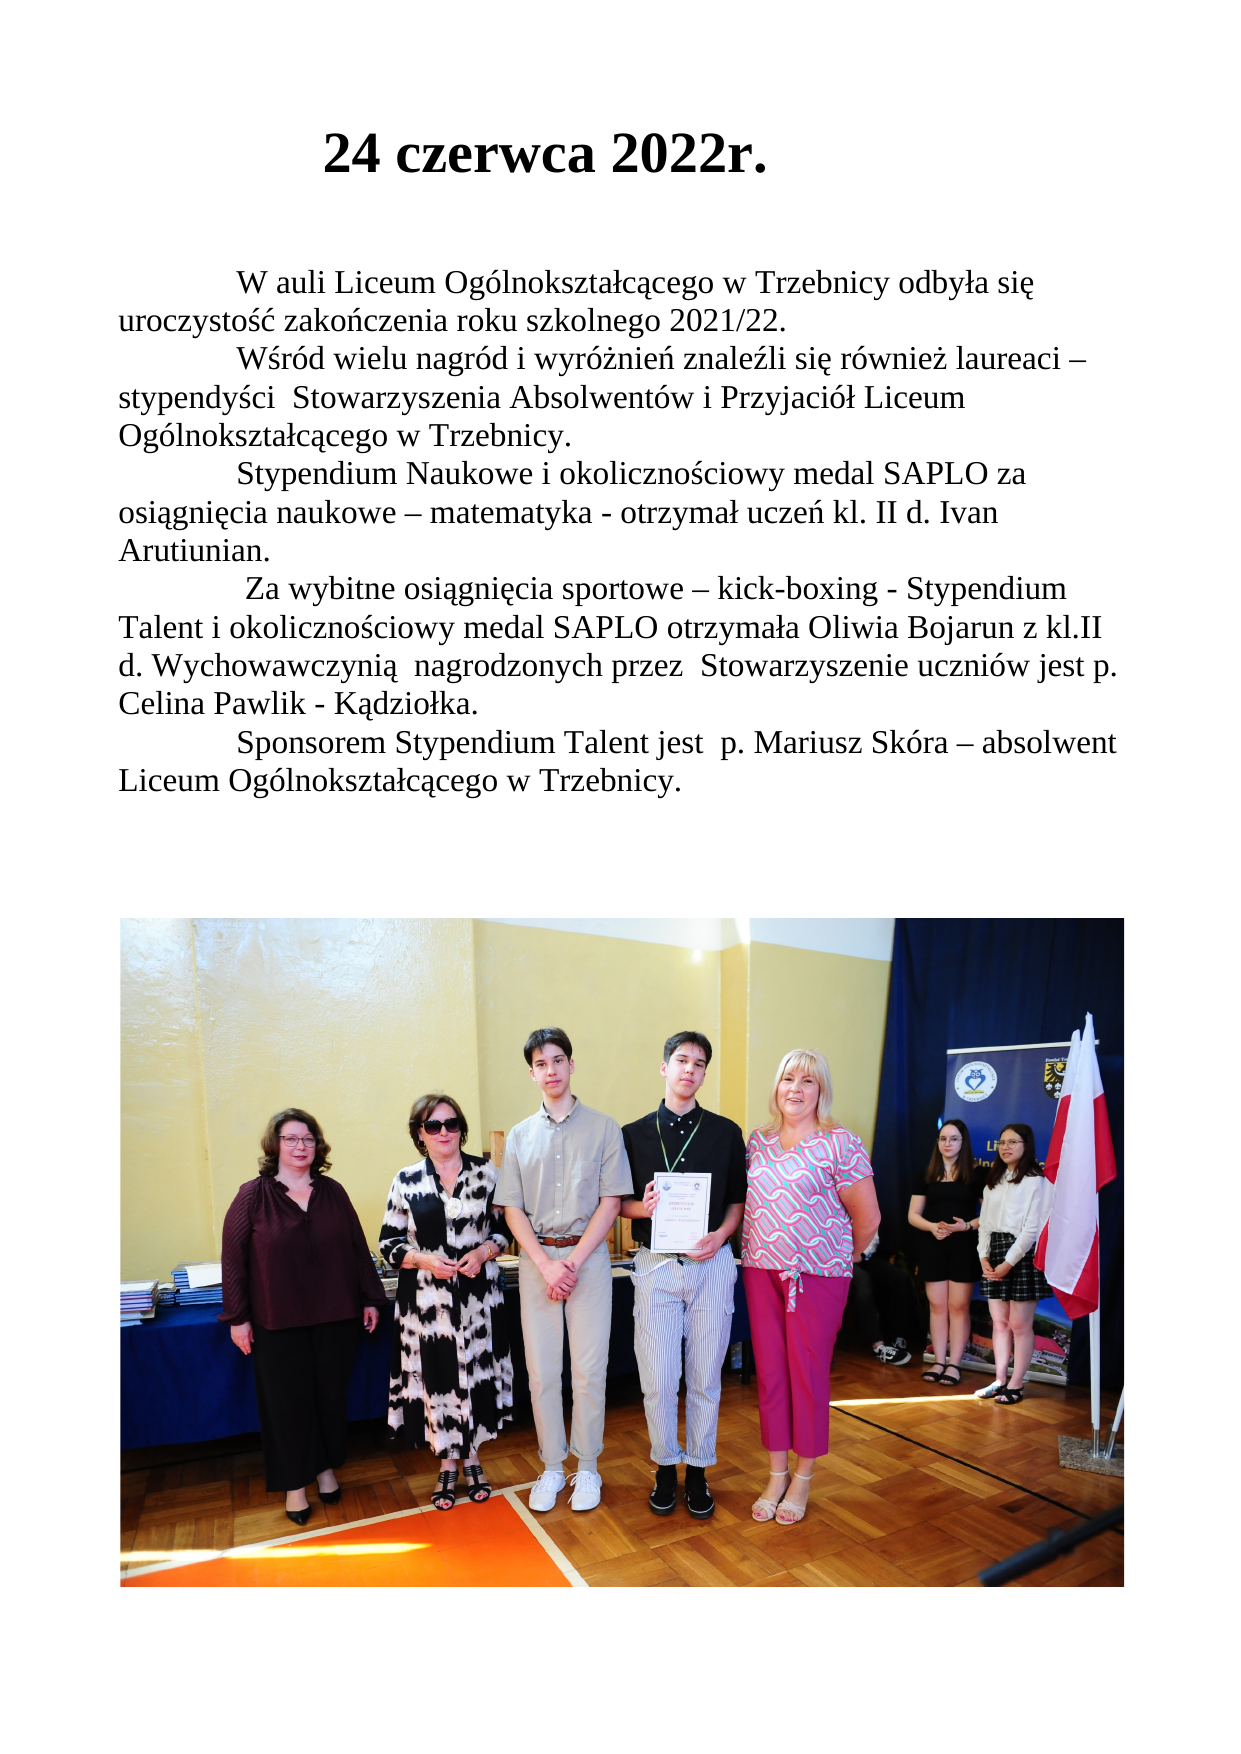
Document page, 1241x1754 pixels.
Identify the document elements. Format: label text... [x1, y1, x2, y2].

text Sponsorem Stypendium Talent jest p. Mariusz Skóra – absolwent Liceum Ogólnokształcącego w Trzebnicy. [118, 722, 1122, 798]
text Za wybitne osiągnięcia sportowe – kick-boxing - Stypendium Talent i okolicznościowy medal SAPLO otrzymała Oliwia Bojarun z kl.II d. Wychowawczynią nagrodzonych przez Stowarzyszenie uczniów jest p. Celina Pawlik - Kądziołka. [118, 568, 1122, 722]
text 24 czerwca 2022r. [118, 118, 1122, 185]
text Wśród wielu nagród i wyróżnień znaleźli się również laureaci – stypendyści Stowarzyszenia Absolwentów i Przyjaciół Liceum Ogólnokształcącego w Trzebnicy. Stypendium Naukowe i okolicznościowy medal SAPLO za osiągnięcia naukowe – matematyka - otrzymał uczeń kl. II d. Ivan Arutiunian. [118, 338, 1122, 568]
picture [120, 918, 1125, 1587]
text W auli Liceum Ogólnokształcącego w Trzebnicy odbyła się uroczystość zakończenia roku szkolnego 2021/22. [118, 262, 1122, 338]
